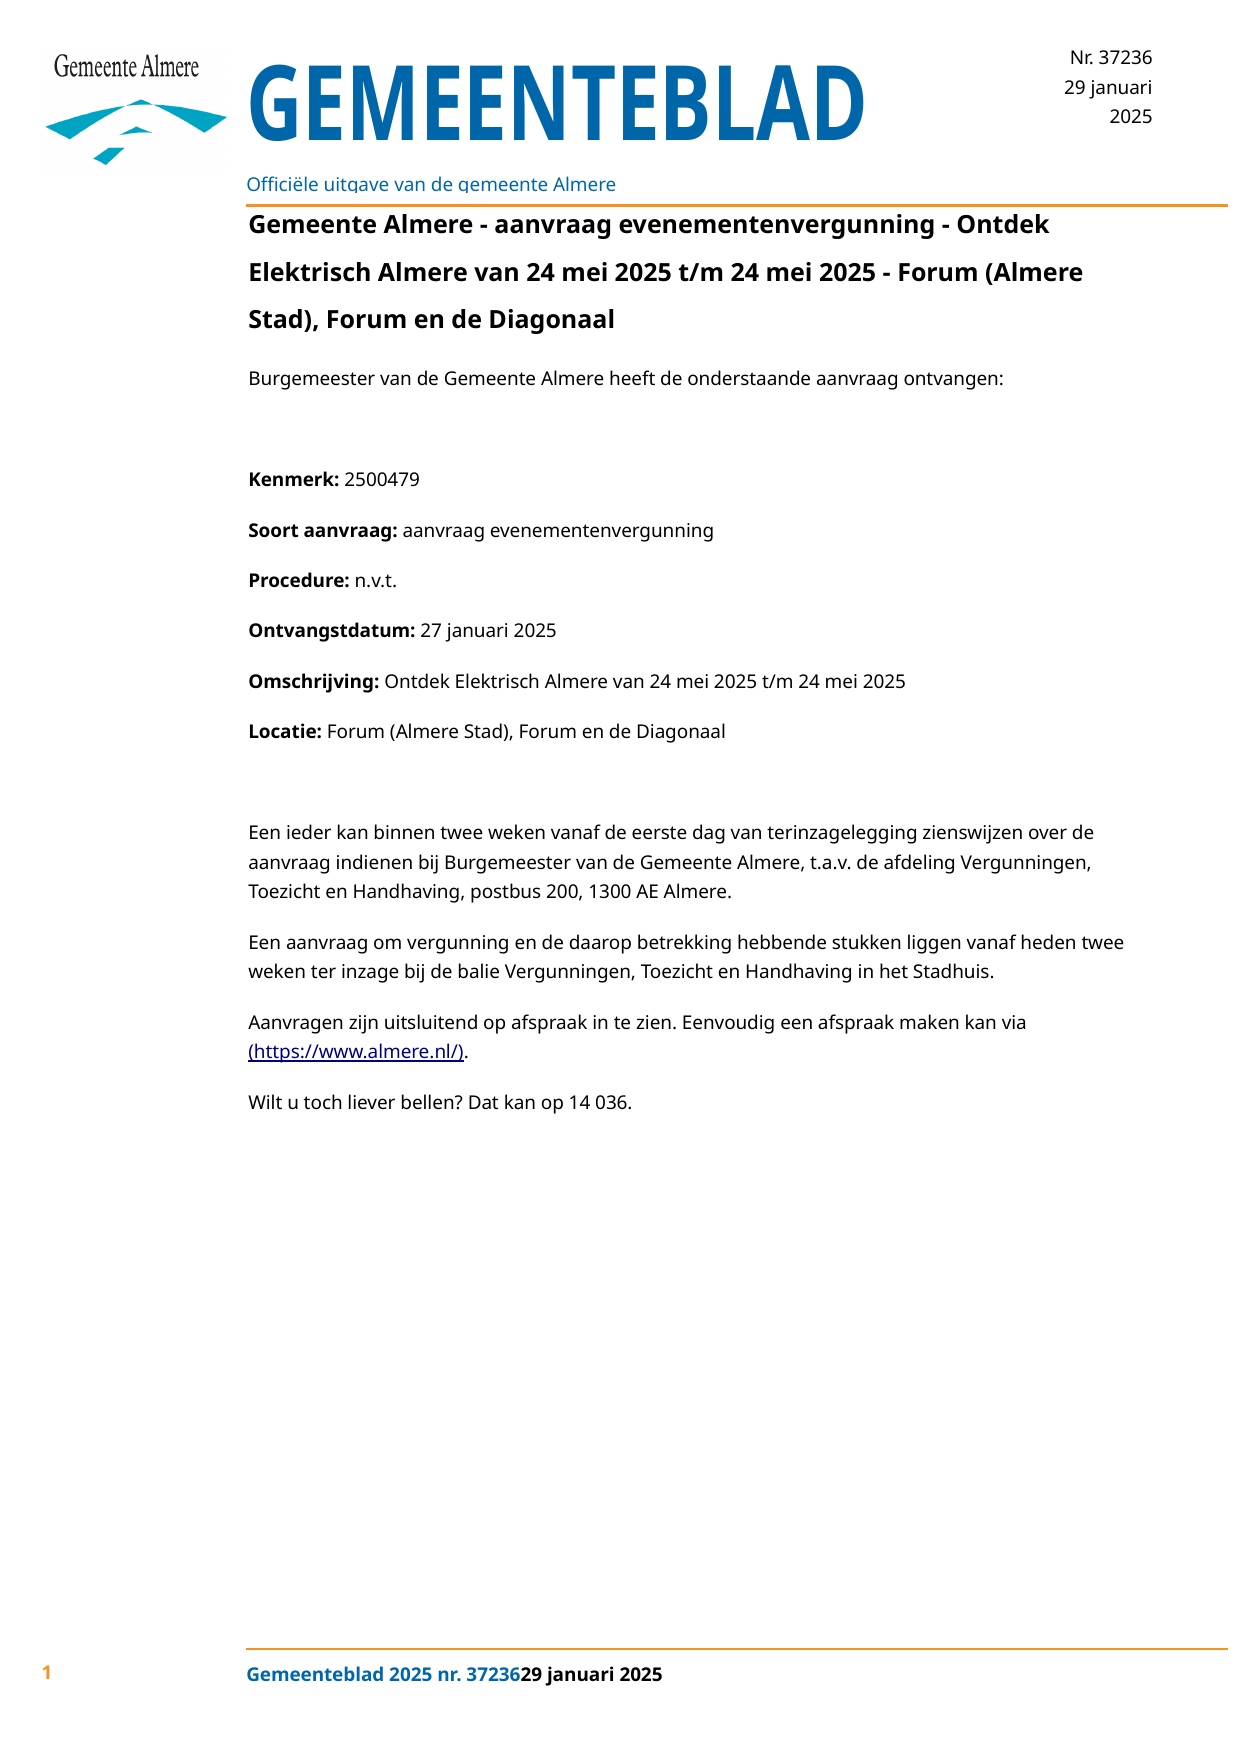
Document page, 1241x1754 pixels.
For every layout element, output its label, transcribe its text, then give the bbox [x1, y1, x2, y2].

picture [41, 47, 231, 172]
text Kenmerk: 2500479 [248, 466, 1152, 492]
text Burgemeester van de Gemeente Almere heeft de onderstaande aanvraag ontvangen: [248, 366, 1152, 391]
text Procedure: n.v.t. [248, 567, 1152, 593]
text Gemeente Almere - aanvraag evenementenvergunning - Ontdek Elektrisch Almere van 24 mei 2025 t/m 24 mei 2025 - Forum (Almere Stad), Forum en de Diagonaal [248, 207, 1152, 336]
text Aanvragen zijn uitsluitend op afspraak in te zien. Eenvoudig een afspraak maken kan via (https://www.almere.nl/). [248, 1009, 1152, 1064]
text Een ieder kan binnen twee weken vanaf de eerste dag van terinzagelegging zienswijzen over de aanvraag indienen bij Burgemeester van de Gemeente Almere, t.a.v. de afdeling Vergunningen, Toezicht en Handhaving, postbus 200, 1300 AE Almere. [248, 819, 1152, 904]
text Wilt u toch liever bellen? Dat kan op 14 036. [248, 1089, 1152, 1114]
text Locatie: Forum (Almere Stad), Forum en de Diagonaal [248, 718, 1152, 744]
text Omschrijving: Ontdek Elektrisch Almere van 24 mei 2025 t/m 24 mei 2025 [248, 668, 1152, 694]
text Soort aanvraag: aanvraag evenementenvergunning [248, 517, 1152, 542]
text Een aanvraag om vergunning en de daarop betrekking hebbende stukken liggen vanaf heden twee weken ter inzage bij de balie Vergunningen, Toezicht en Handhaving in het Stadhuis. [248, 929, 1152, 984]
text Ontvangstdatum: 27 januari 2025 [248, 618, 1152, 643]
